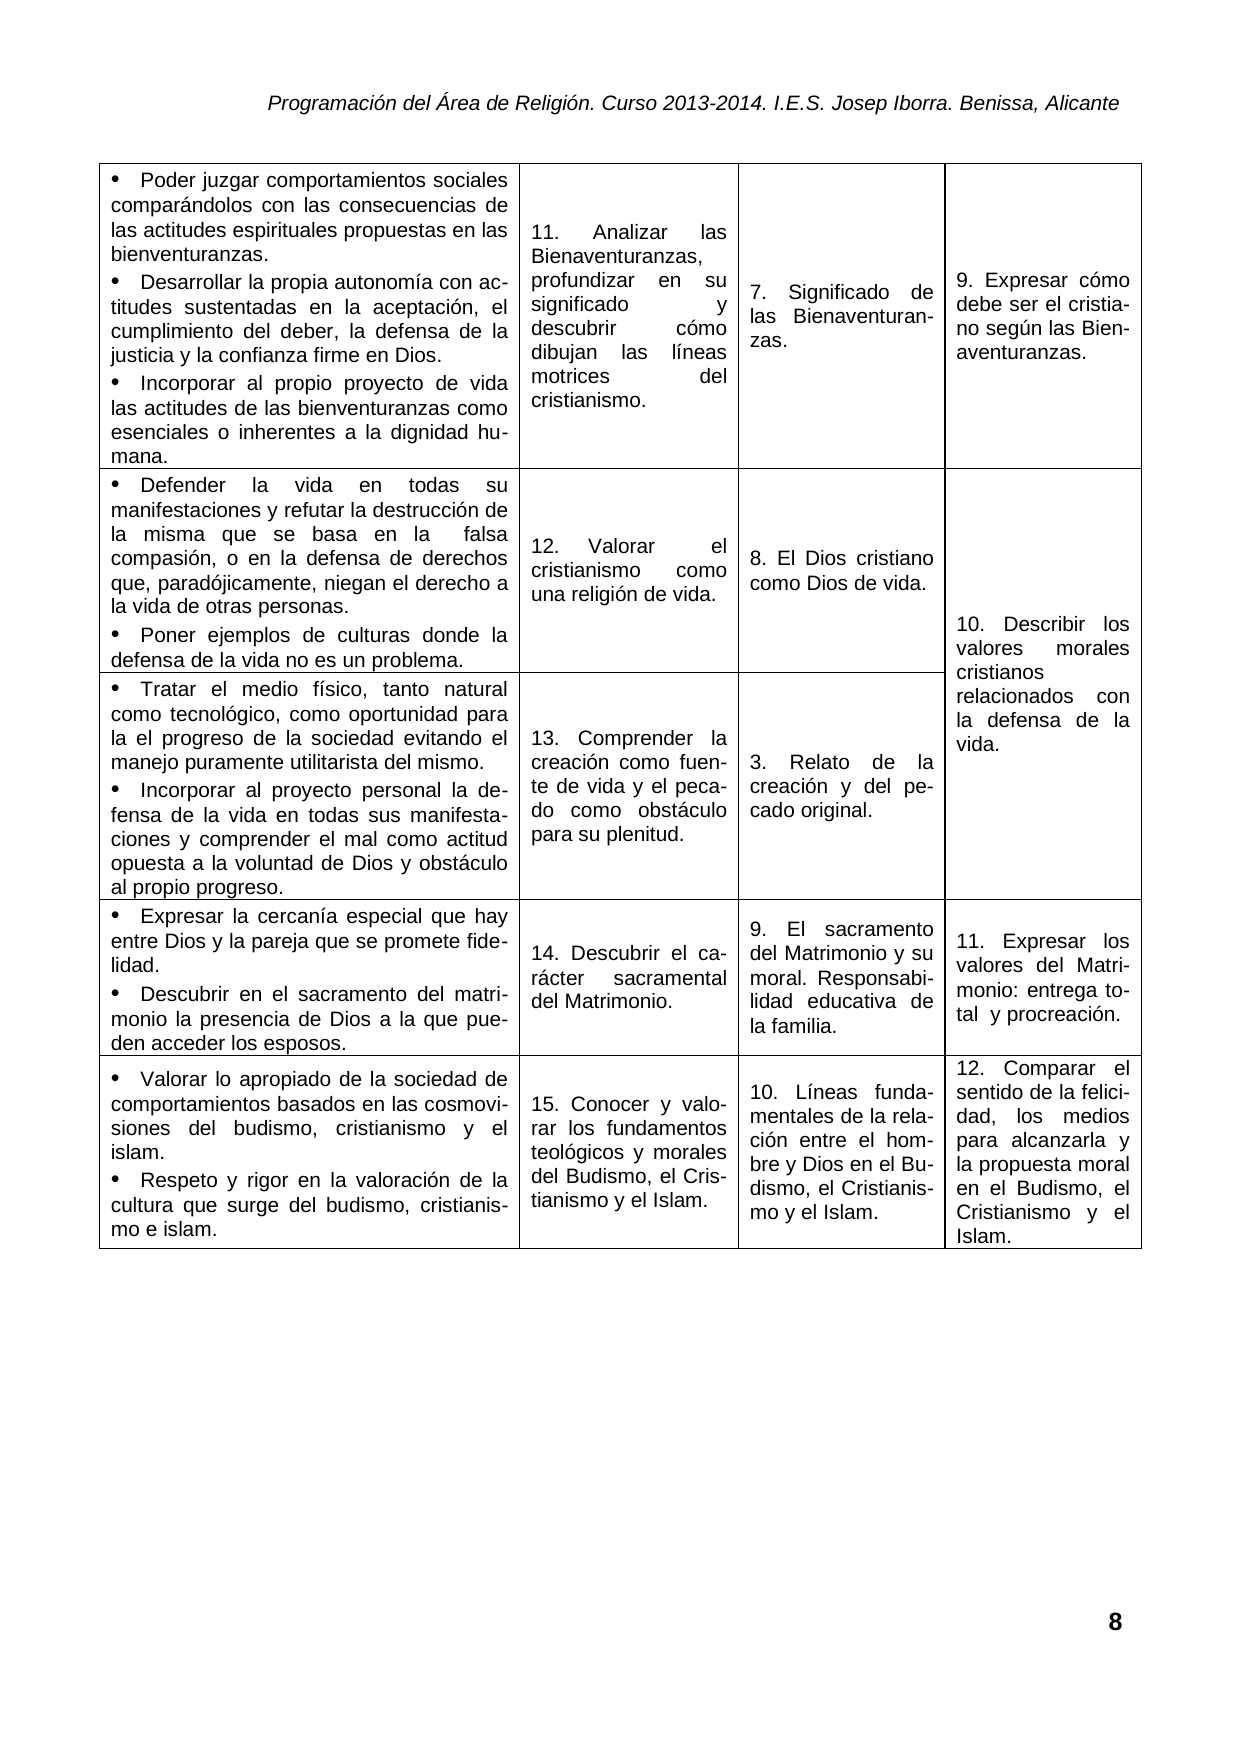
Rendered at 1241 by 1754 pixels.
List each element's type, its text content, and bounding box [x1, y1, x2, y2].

table_cell 11. Analizar las Bien­aventuranzas, pro­fundizar en su signifi­cado y descubrir cómo dibujan las lí­neas motrices del cristianismo. [520, 164, 738, 468]
table_cell 14. Descubrir el ca­rácter sacramental del Matrimonio. [520, 900, 738, 1055]
table_cell 12. Comparar el sentido de la felici­dad, los medios para alcanzarla y la propuesta moral en el Budismo, el Cristianismo y el Islam. [946, 1056, 1141, 1248]
table_cell 11. Expresar los valores del Matri­monio: entrega to­tal y procreación. [946, 900, 1141, 1055]
table_cell 7. Significado de las Bienaventuran­zas. [739, 164, 944, 468]
table_cell Defender la vida en todas su manifesta­ciones y refutar la destrucción de la misma que se basa en la falsa compasión, o en la defensa de derechos que, paradójica­mente, niegan el derecho a la vida de otras personas. Poner ejemplos de culturas donde la defensa de la vida no es un problema. [100, 469, 519, 672]
table_cell Expresar la cercanía especial que hay entre Dios y la pareja que se promete fide­lidad. Descubrir en el sacramento del matri­monio la presencia de Dios a la que pue­den acceder los esposos. [100, 900, 519, 1055]
table_cell 9. Expresar cómo debe ser el cristia­no según las Bien­aventuranzas. [946, 164, 1141, 468]
table_cell 3. Relato de la creación y del pe­cado original. [739, 673, 944, 899]
table_cell 13. Comprender la creación como fuen­te de vida y el peca­do como obstáculo para su plenitud. [520, 673, 738, 899]
table_cell Poder juzgar comportamientos sociales comparándolos con las consecuencias de las actitudes espirituales propuestas en las bienventuranzas. Desarrollar la propia autonomía con ac­titudes sustentadas en la aceptación, el cumplimiento del deber, la defensa de la justicia y la confianza firme en Dios. Incorporar al propio proyecto de vida las actitudes de las bienventuranzas como esenciales o inherentes a la dignidad hu­mana. [100, 164, 519, 468]
table_cell Tratar el medio físico, tanto natural como tecnológico, como oportunidad para la el progreso de la sociedad evitando el manejo puramente utilitarista del mismo. Incorporar al proyecto personal la de­fensa de la vida en todas sus manifesta­ciones y comprender el mal como actitud opuesta a la voluntad de Dios y obstáculo al propio progreso. [100, 673, 519, 899]
table_cell 10. Líneas funda­mentales de la rela­ción entre el hom­bre y Dios en el Bu­dismo, el Cristianis­mo y el Islam. [739, 1056, 944, 1248]
table_cell Valorar lo apropiado de la sociedad de comportamientos basados en las cosmovi­siones del budismo, cristianismo y el islam. Respeto y rigor en la valoración de la cultura que surge del budismo, cristianis­mo e islam. [100, 1056, 519, 1248]
table_cell 8. El Dios cristiano como Dios de vida. [739, 469, 944, 672]
table_cell 15. Conocer y valo­rar los fundamentos teológicos y morales del Budismo, el Cris­tianismo y el Islam. [520, 1056, 738, 1248]
table_cell 10. Describir los valores morales cristianos relacionados con la defensa de la vida. [946, 469, 1141, 899]
table_cell 12. Valorar el cristia­nismo como una reli­gión de vida. [520, 469, 738, 672]
table_cell 9. El sacramento del Matrimonio y su moral. Responsabi­lidad educativa de la familia. [739, 900, 944, 1055]
